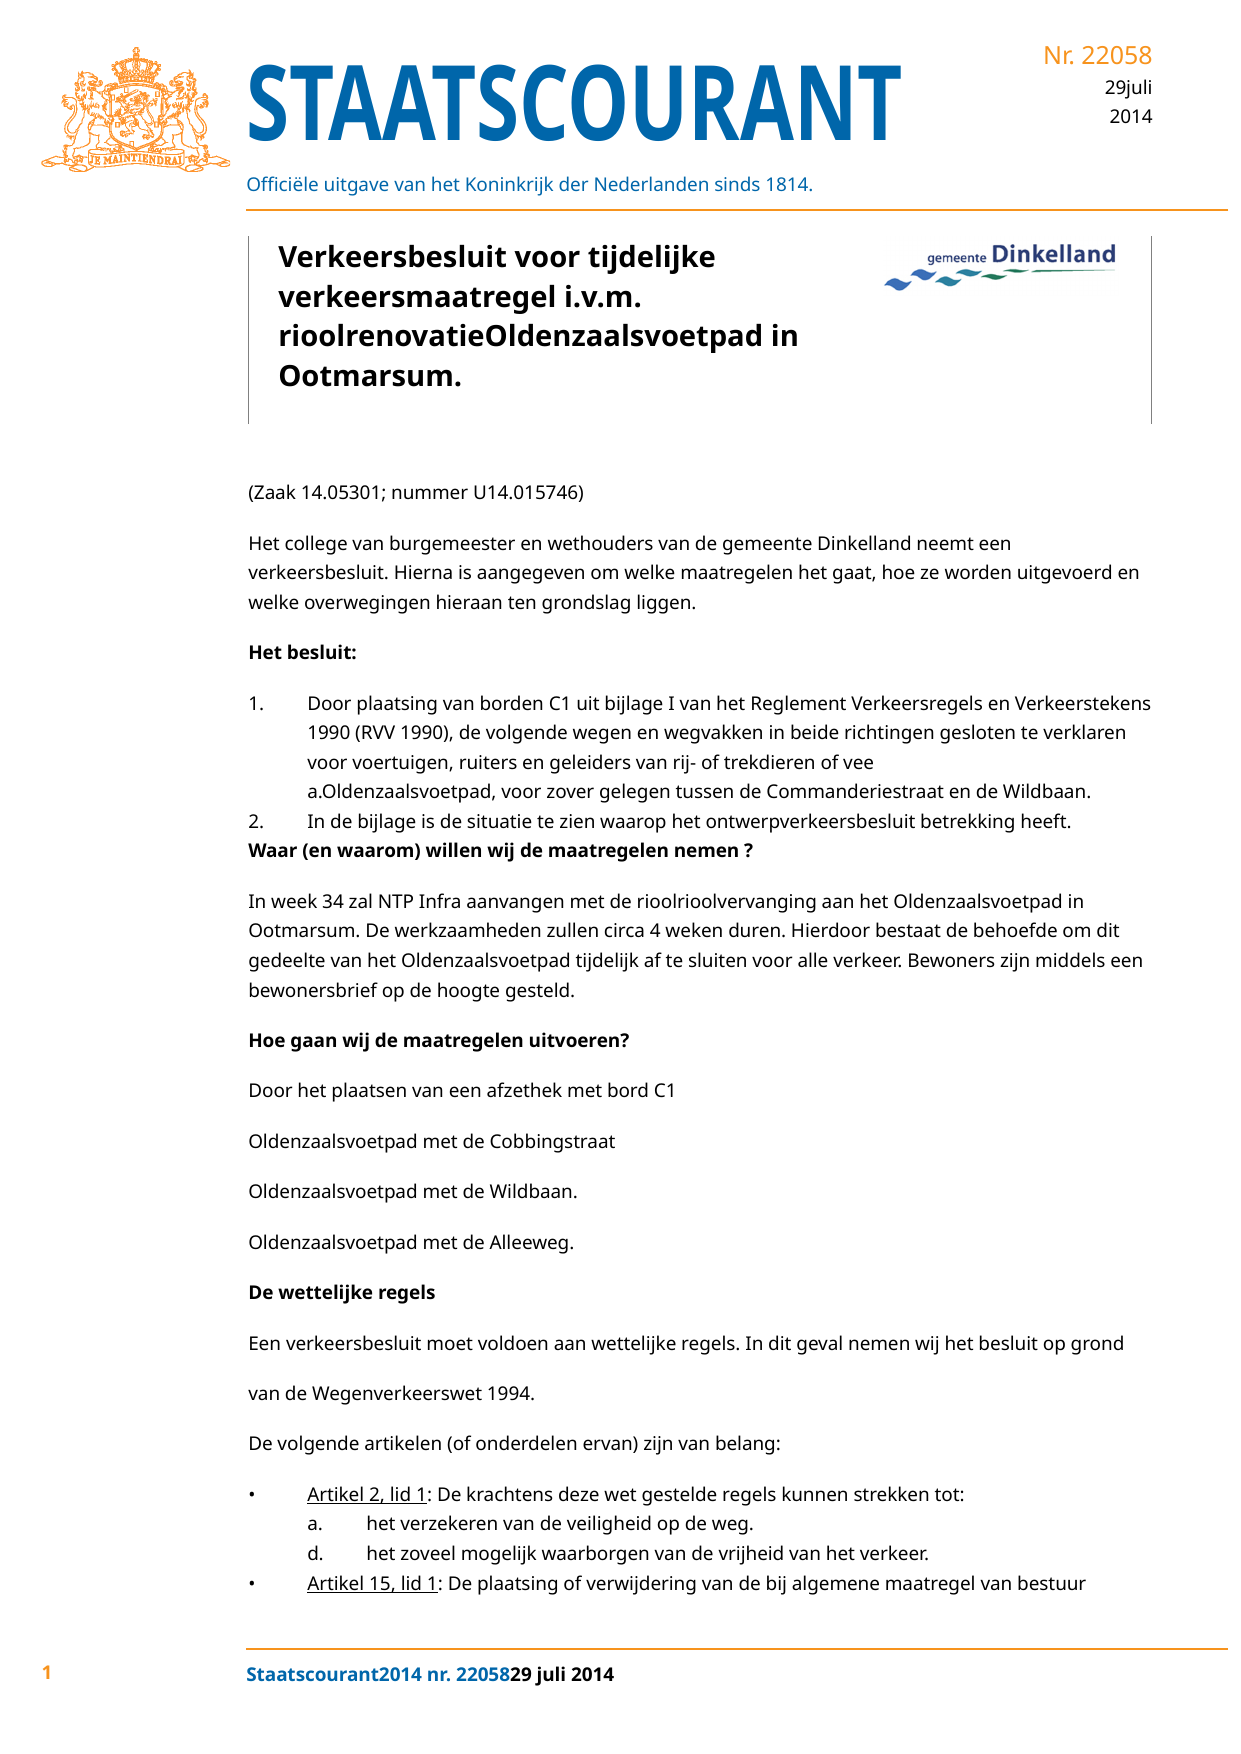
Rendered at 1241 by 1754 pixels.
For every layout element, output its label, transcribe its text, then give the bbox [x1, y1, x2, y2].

text Door het plaatsen van een afzethek met bord C1 [248, 1078, 1152, 1103]
list In de bijlage is de situatie te zien waarop het ontwerpverkeersbesluit betrekking heeft. [248, 808, 1152, 834]
text Een verkeersbesluit moet voldoen aan wettelijke regels. In dit geval nemen wij het besluit op grond [248, 1330, 1152, 1356]
text Oldenzaalsvoetpad met de Alleeweg. [248, 1229, 1152, 1255]
list Artikel 2, lid 1: De krachtens deze wet gestelde regels kunnen strekken tot: [248, 1481, 1152, 1507]
list Artikel 15, lid 1: De plaatsing of verwijdering van de bij algemene maatregel van bestuur [248, 1570, 1152, 1596]
list Door plaatsing van borden C1 uit bijlage I van het Reglement Verkeersregels en Verkeerstekens 1990 (RVV 1990), de volgende wegen en wegvakken in beide richtingen gesloten te verklaren voor voertuigen, ruiters en geleiders van rij- of trekdieren of vee [248, 690, 1152, 775]
picture [41, 47, 231, 172]
list a.Oldenzaalsvoetpad, voor zover gelegen tussen de Commanderiestraat en de Wildbaan. [248, 778, 1152, 804]
text Waar (en waarom) willen wij de maatregelen nemen ? [248, 838, 1152, 863]
list het zoveel mogelijk waarborgen van de vrijheid van het verkeer. [307, 1540, 1152, 1566]
text In week 34 zal NTP Infra aanvangen met de rioolrioolvervanging aan het Oldenzaalsvoetpad in Ootmarsum. De werkzaamheden zullen circa 4 weken duren. Hierdoor bestaat de behoefde om dit gedeelte van het Oldenzaalsvoetpad tijdelijk af te sluiten voor alle verkeer. Bewoners zijn middels een bewonersbrief op de hoogte gesteld. [248, 888, 1152, 1003]
text (Zaak 14.05301; nummer U14.015746) [248, 479, 1152, 505]
text Oldenzaalsvoetpad met de Wildbaan. [248, 1178, 1152, 1204]
list het verzekeren van de veiligheid op de weg. [307, 1511, 1152, 1536]
text De volgende artikelen (of onderdelen ervan) zijn van belang: [248, 1431, 1152, 1456]
text De wettelijke regels [248, 1279, 1152, 1305]
picture [882, 236, 1119, 296]
text Het college van burgemeester en wethouders van de gemeente Dinkelland neemt een verkeersbesluit. Hierna is aangegeven om welke maatregelen het gaat, hoe ze worden uitgevoerd en welke overwegingen hieraan ten grondslag liggen. [248, 530, 1152, 615]
text Hoe gaan wij de maatregelen uitvoeren? [248, 1027, 1152, 1053]
text Het besluit: [248, 639, 1152, 665]
text van de Wegenverkeerswet 1994. [248, 1380, 1152, 1406]
text Oldenzaalsvoetpad met de Cobbingstraat [248, 1128, 1152, 1154]
table_header [850, 236, 1151, 424]
table_header Verkeersbesluit voor tijdelijke verkeersmaatregel i.v.m. rioolrenovatieOldenzaalsvoetpad in Ootmarsum. [249, 236, 850, 424]
